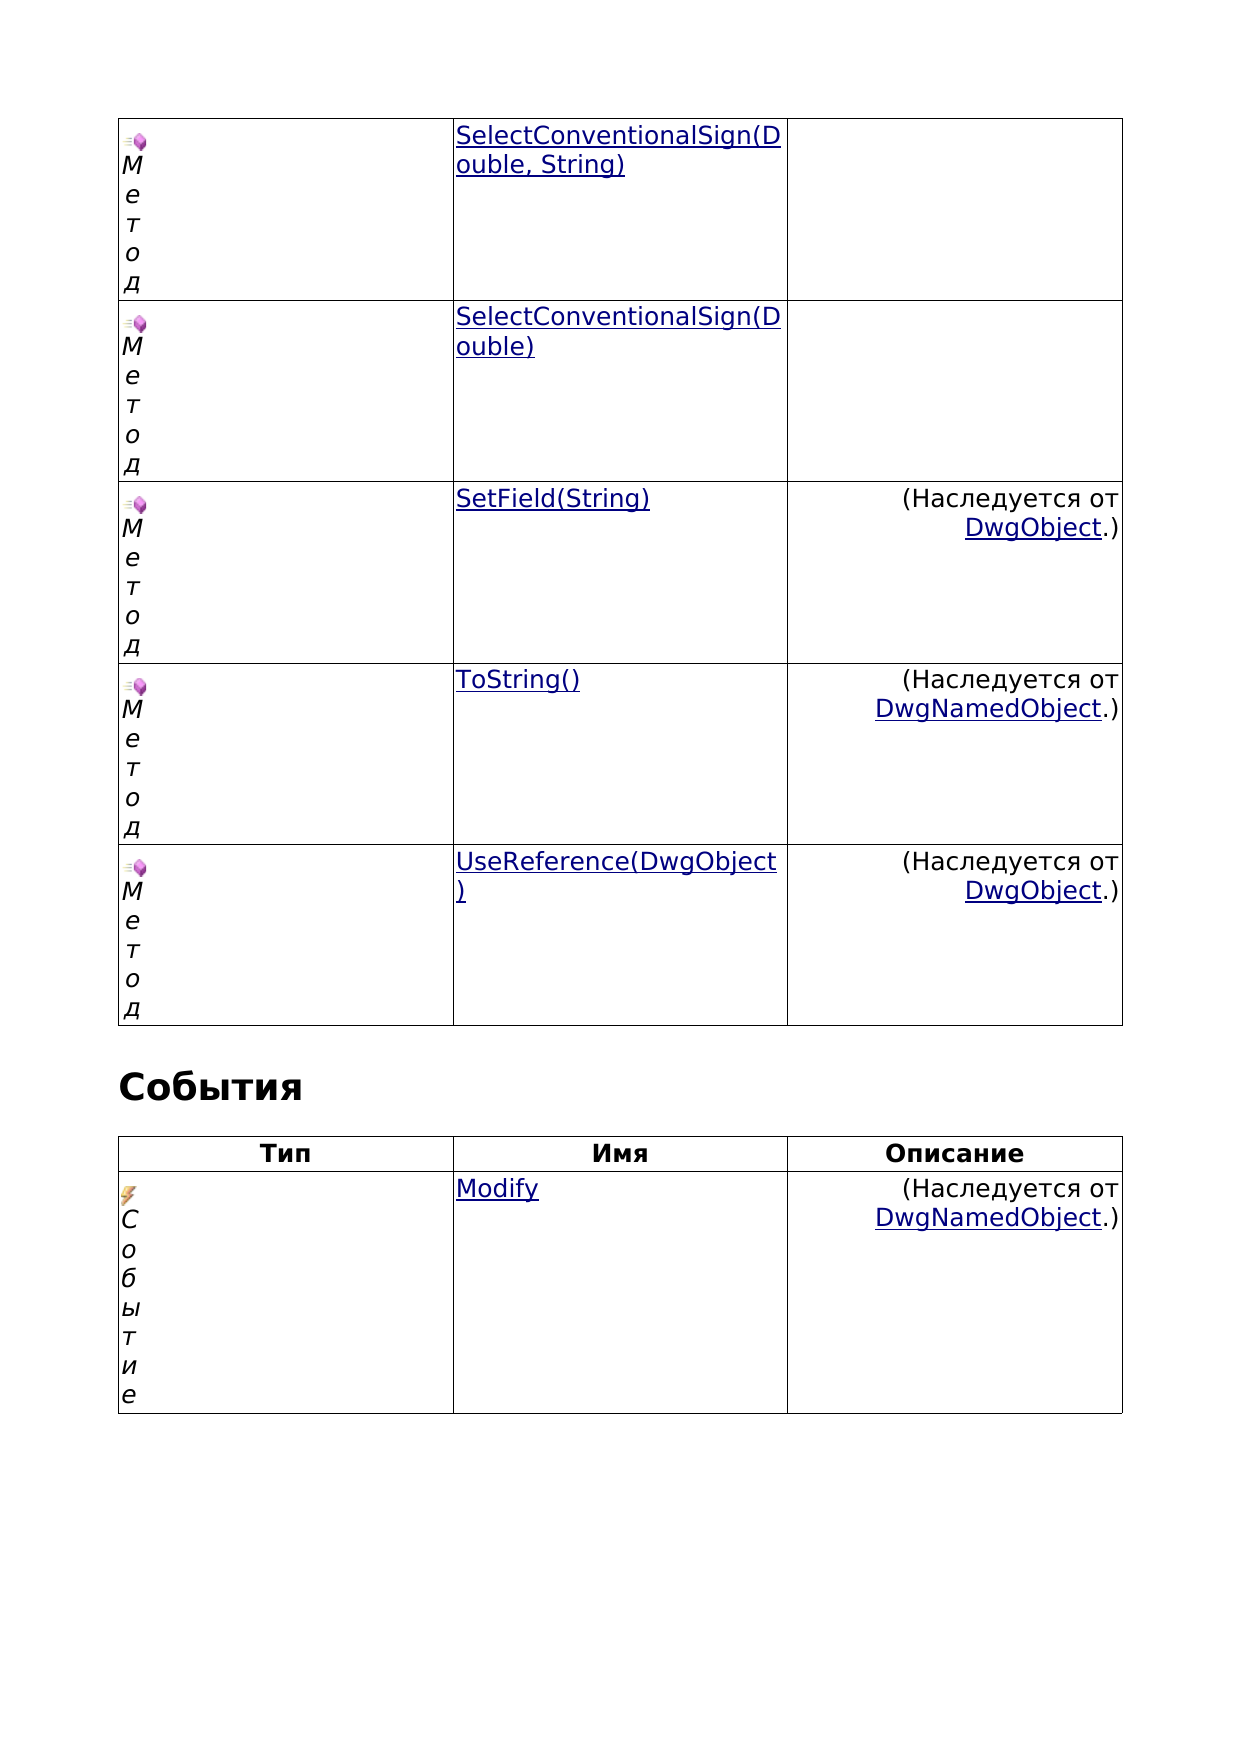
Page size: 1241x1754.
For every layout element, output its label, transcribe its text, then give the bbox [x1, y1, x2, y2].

table_cell SelectConventionalSign(Double, String) [454, 119, 787, 299]
table_cell (Наследуется от DwgObject.) [788, 482, 1122, 662]
table_cell [119, 1172, 453, 1413]
table_header Тип [119, 1137, 453, 1171]
table_cell [119, 664, 453, 844]
table_cell [119, 845, 453, 1025]
table_cell [119, 482, 453, 662]
table_cell SetField(String) [454, 482, 787, 662]
table_header Имя [454, 1137, 787, 1171]
picture [121, 859, 147, 877]
picture [121, 133, 147, 151]
table_header Описание [788, 1137, 1122, 1171]
picture [121, 315, 147, 333]
table_cell (Наследуется от DwgNamedObject.) [788, 664, 1122, 844]
table_cell Modify [454, 1172, 787, 1413]
table_cell SelectConventionalSign(Double) [454, 301, 787, 481]
picture [121, 1186, 137, 1206]
table_cell [119, 301, 453, 481]
table_cell [119, 119, 453, 299]
table_cell [788, 119, 1122, 299]
table_cell (Наследуется от DwgObject.) [788, 845, 1122, 1025]
table_cell [788, 301, 1122, 481]
picture [121, 496, 147, 514]
picture [121, 678, 147, 696]
table_cell UseReference(DwgObject) [454, 845, 787, 1025]
subtitle События [118, 1065, 1122, 1109]
table_cell (Наследуется от DwgNamedObject.) [788, 1172, 1122, 1413]
table_cell ToString() [454, 664, 787, 844]
